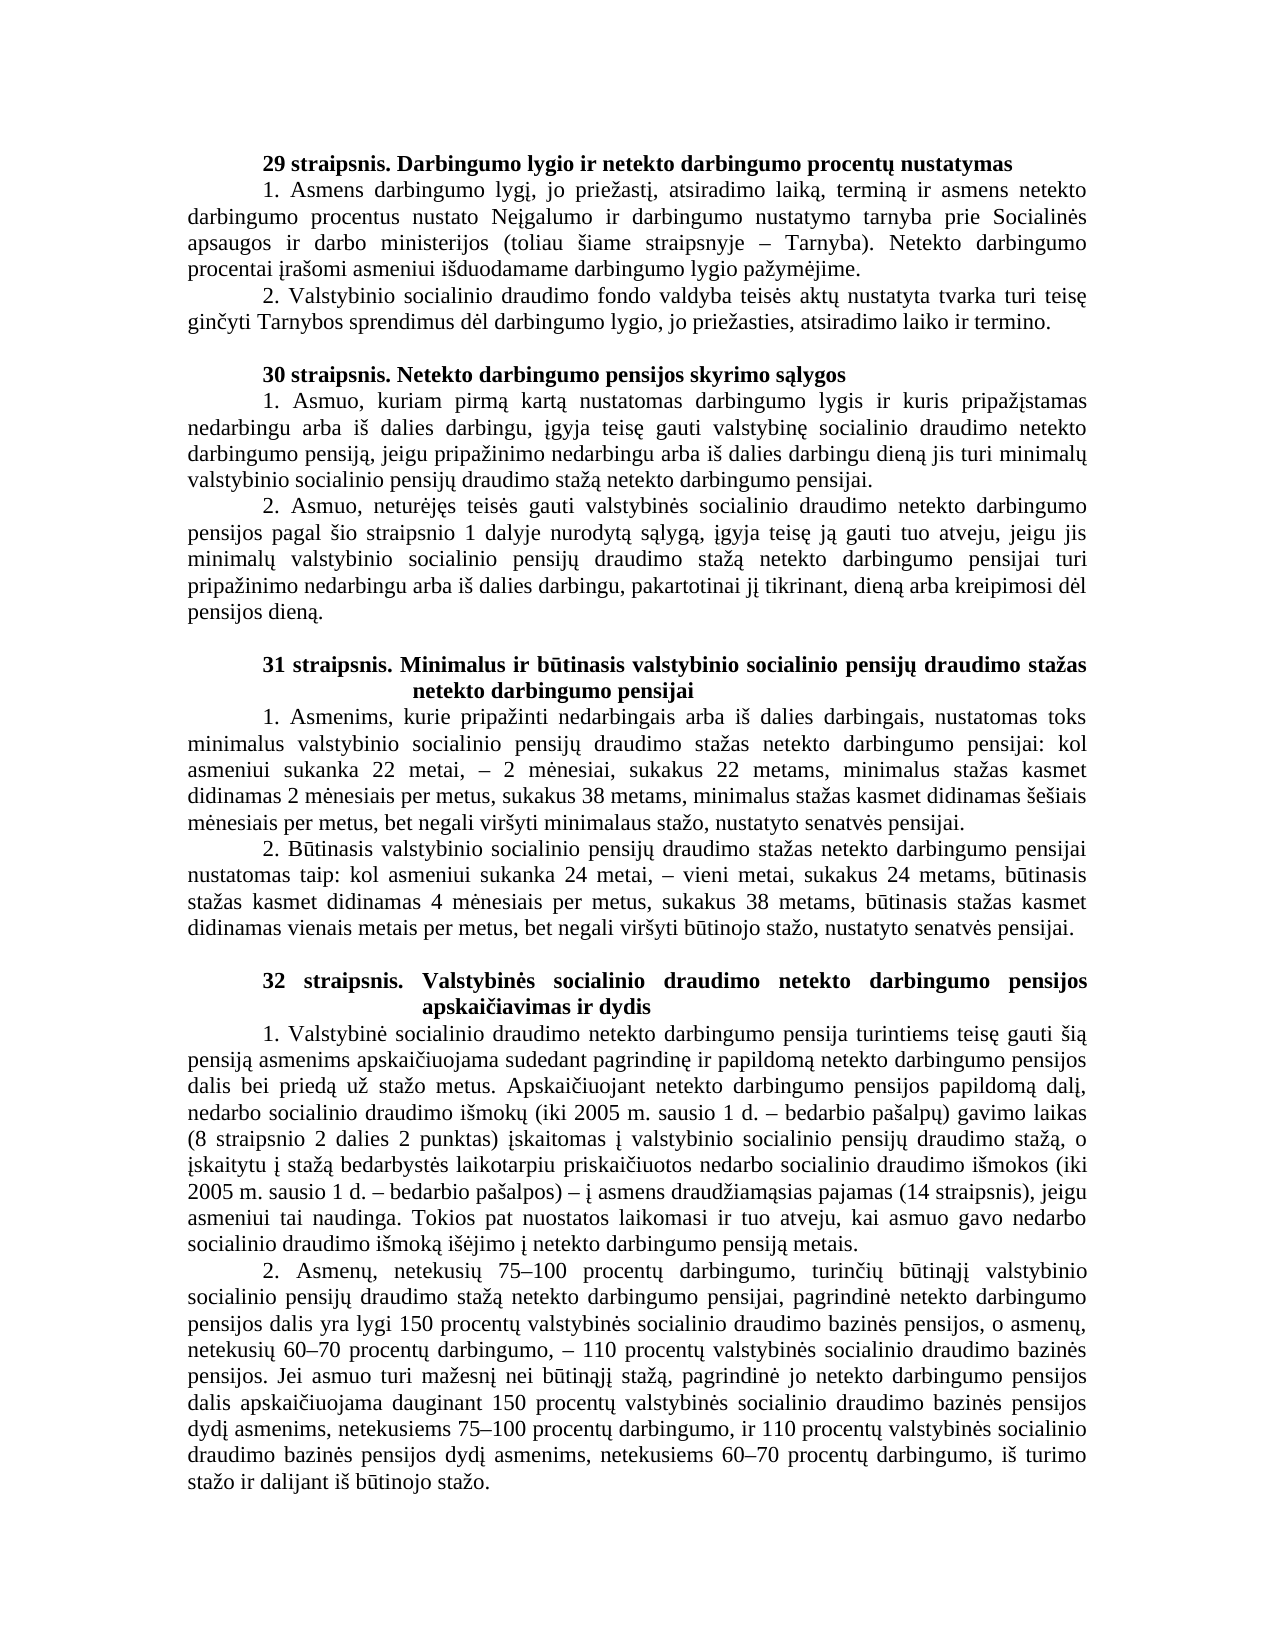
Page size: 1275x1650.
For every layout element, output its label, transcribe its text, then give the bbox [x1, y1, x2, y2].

text 29 straipsnis. Darbingumo lygio ir netekto darbingumo procentų nustatymas [187, 150, 1088, 176]
text 1. Asmenims, kurie pripažinti nedarbingais arba iš dalies darbingais, nustatomas toks minimalus valstybinio socialinio pensijų draudimo stažas netekto darbingumo pensijai: kol asmeniui sukanka 22 metai, – 2 mėnesiai, sukakus 22 metams, minimalus stažas kasmet didinamas 2 mėnesiais per metus, sukakus 38 metams, minimalus stažas kasmet didinamas šešiais mėnesiais per metus, bet negali viršyti minimalaus stažo, nustatyto senatvės pensijai. [187, 703, 1088, 835]
text 2. Asmenų, netekusių 75–100 procentų darbingumo, turinčių būtinąjį valstybinio socialinio pensijų draudimo stažą netekto darbingumo pensijai, pagrindinė netekto darbingumo pensijos dalis yra lygi 150 procentų valstybinės socialinio draudimo bazinės pensijos, o asmenų, netekusių 60–70 procentų darbingumo, – 110 procentų valstybinės socialinio draudimo bazinės pensijos. Jei asmuo turi mažesnį nei būtinąjį stažą, pagrindinė jo netekto darbingumo pensijos dalis apskaičiuojama dauginant 150 procentų valstybinės socialinio draudimo bazinės pensijos dydį asmenims, netekusiems 75–100 procentų darbingumo, ir 110 procentų valstybinės socialinio draudimo bazinės pensijos dydį asmenims, netekusiems 60–70 procentų darbingumo, iš turimo stažo ir dalijant iš būtinojo stažo. [187, 1257, 1088, 1494]
text 32 straipsnis. Valstybinės socialinio draudimo netekto darbingumo pensijos apskaičiavimas ir dydis [262, 967, 1088, 1020]
text 2. Būtinasis valstybinio socialinio pensijų draudimo stažas netekto darbingumo pensijai nustatomas taip: kol asmeniui sukanka 24 metai, – vieni metai, sukakus 24 metams, būtinasis stažas kasmet didinamas 4 mėnesiais per metus, sukakus 38 metams, būtinasis stažas kasmet didinamas vienais metais per metus, bet negali viršyti būtinojo stažo, nustatyto senatvės pensijai. [187, 835, 1088, 941]
text 31 straipsnis. Minimalus ir būtinasis valstybinio socialinio pensijų draudimo stažas netekto darbingumo pensijai [262, 651, 1088, 703]
text 1. Asmuo, kuriam pirmą kartą nustatomas darbingumo lygis ir kuris pripažįstamas nedarbingu arba iš dalies darbingu, įgyja teisę gauti valstybinę socialinio draudimo netekto darbingumo pensiją, jeigu pripažinimo nedarbingu arba iš dalies darbingu dieną jis turi minimalų valstybinio socialinio pensijų draudimo stažą netekto darbingumo pensijai. [187, 387, 1088, 493]
text 1. Asmens darbingumo lygį, jo priežastį, atsiradimo laiką, terminą ir asmens netekto darbingumo procentus nustato Neįgalumo ir darbingumo nustatymo tarnyba prie Socialinės apsaugos ir darbo ministerijos (toliau šiame straipsnyje – Tarnyba). Netekto darbingumo procentai įrašomi asmeniui išduodamame darbingumo lygio pažymėjime. [187, 176, 1088, 282]
text 1. Valstybinė socialinio draudimo netekto darbingumo pensija turintiems teisę gauti šią pensiją asmenims apskaičiuojama sudedant pagrindinę ir papildomą netekto darbingumo pensijos dalis bei priedą už stažo metus. Apskaičiuojant netekto darbingumo pensijos papildomą dalį, nedarbo socialinio draudimo išmokų (iki 2005 m. sausio 1 d. – bedarbio pašalpų) gavimo laikas (8 straipsnio 2 dalies 2 punktas) įskaitomas į valstybinio socialinio pensijų draudimo stažą, o įskaitytu į stažą bedarbystės laikotarpiu priskaičiuotos nedarbo socialinio draudimo išmokos (iki 2005 m. sausio 1 d. – bedarbio pašalpos) – į asmens draudžiamąsias pajamas (14 straipsnis), jeigu asmeniui tai naudinga. Tokios pat nuostatos laikomasi ir tuo atveju, kai asmuo gavo nedarbo socialinio draudimo išmoką išėjimo į netekto darbingumo pensiją metais. [187, 1020, 1088, 1257]
text 2. Valstybinio socialinio draudimo fondo valdyba teisės aktų nustatyta tvarka turi teisę ginčyti Tarnybos sprendimus dėl darbingumo lygio, jo priežasties, atsiradimo laiko ir termino. [187, 282, 1088, 334]
text 30 straipsnis. Netekto darbingumo pensijos skyrimo sąlygos [187, 361, 1088, 387]
text 2. Asmuo, neturėjęs teisės gauti valstybinės socialinio draudimo netekto darbingumo pensijos pagal šio straipsnio 1 dalyje nurodytą sąlygą, įgyja teisę ją gauti tuo atveju, jeigu jis minimalų valstybinio socialinio pensijų draudimo stažą netekto darbingumo pensijai turi pripažinimo nedarbingu arba iš dalies darbingu, pakartotinai jį tikrinant, dieną arba kreipimosi dėl pensijos dieną. [187, 493, 1088, 624]
